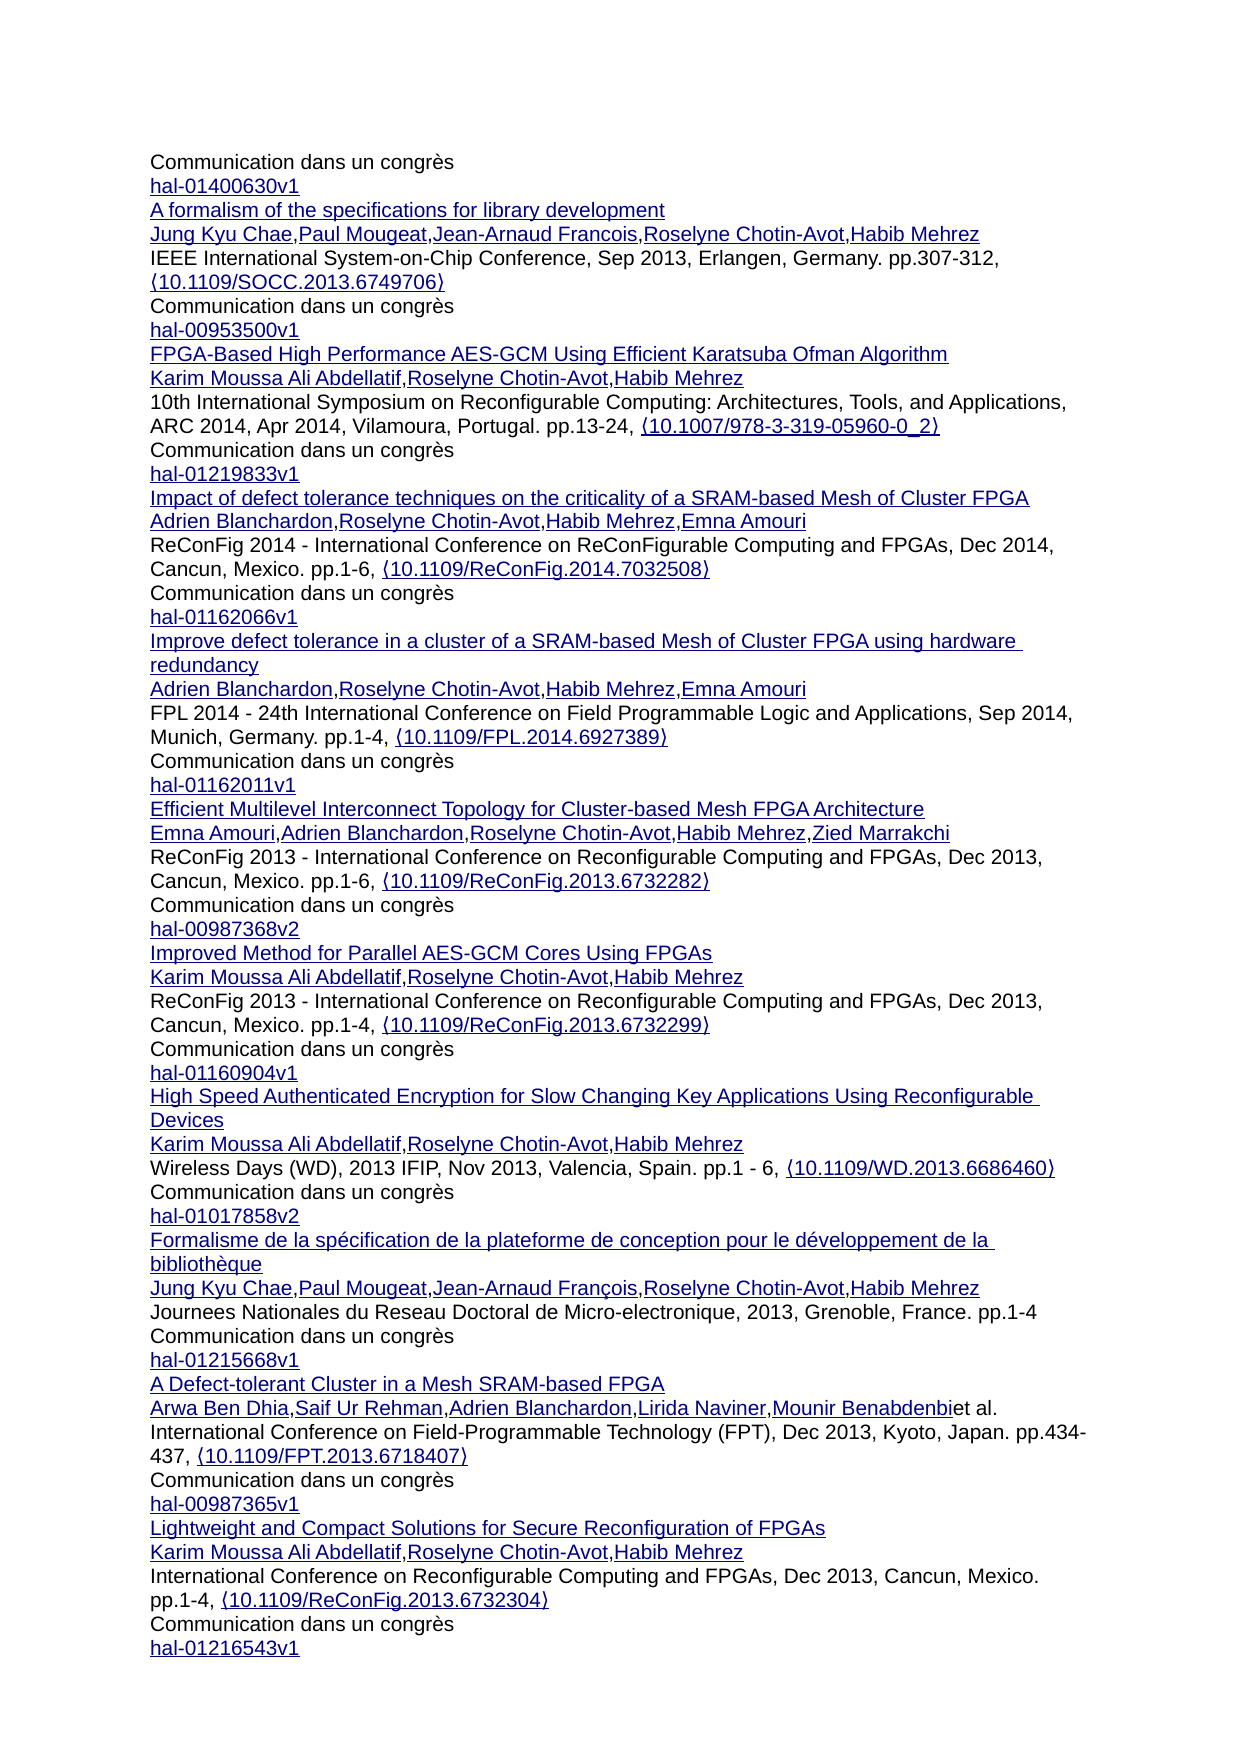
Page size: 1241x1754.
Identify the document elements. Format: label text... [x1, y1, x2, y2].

table_cell Lightweight and Compact Solutions for Secure Reconfiguration of FPGAs Karim Moussa Ali Abdellatif,Roselyne Chotin-Avot,Habib Mehrez International Conference on Reconfigurable Computing and FPGAs, Dec 2013, Cancun, Mexico. pp.1-4, ⟨10.1109/ReConFig.2013.6732304⟩ Communication dans un congrès hal-01216543v1 [150, 1516, 1090, 1659]
table_cell Efficient Multilevel Interconnect Topology for Cluster-based Mesh FPGA Architecture Emna Amouri,Adrien Blanchardon,Roselyne Chotin-Avot,Habib Mehrez,Zied Marrakchi ReConFig 2013 - International Conference on Reconfigurable Computing and FPGAs, Dec 2013, Cancun, Mexico. pp.1-6, ⟨10.1109/ReConFig.2013.6732282⟩ Communication dans un congrès hal-00987368v2 [150, 797, 1090, 941]
table_cell A Defect-tolerant Cluster in a Mesh SRAM-based FPGA Arwa Ben Dhia,Saif Ur Rehman,Adrien Blanchardon,Lirida Naviner,Mounir Benabdenbiet al. International Conference on Field-Programmable Technology (FPT), Dec 2013, Kyoto, Japan. pp.434-437, ⟨10.1109/FPT.2013.6718407⟩ Communication dans un congrès hal-00987365v1 [150, 1372, 1090, 1516]
table_cell High Speed Authenticated Encryption for Slow Changing Key Applications Using Reconfigurable Devices Karim Moussa Ali Abdellatif,Roselyne Chotin-Avot,Habib Mehrez Wireless Days (WD), 2013 IFIP, Nov 2013, Valencia, Spain. pp.1 - 6, ⟨10.1109/WD.2013.6686460⟩ Communication dans un congrès hal-01017858v2 [150, 1084, 1090, 1228]
table_cell A formalism of the specifications for library development Jung Kyu Chae,Paul Mougeat,Jean-Arnaud Francois,Roselyne Chotin-Avot,Habib Mehrez IEEE International System-on-Chip Conference, Sep 2013, Erlangen, Germany. pp.307-312, ⟨10.1109/SOCC.2013.6749706⟩ Communication dans un congrès hal-00953500v1 [150, 198, 1090, 342]
table_cell Improve defect tolerance in a cluster of a SRAM-based Mesh of Cluster FPGA using hardware redundancy Adrien Blanchardon,Roselyne Chotin-Avot,Habib Mehrez,Emna Amouri FPL 2014 - 24th International Conference on Field Programmable Logic and Applications, Sep 2014, Munich, Germany. pp.1-4, ⟨10.1109/FPL.2014.6927389⟩ Communication dans un congrès hal-01162011v1 [150, 629, 1090, 797]
table_cell FPGA-Based High Performance AES-GCM Using Efficient Karatsuba Ofman Algorithm Karim Moussa Ali Abdellatif,Roselyne Chotin-Avot,Habib Mehrez 10th International Symposium on Reconfigurable Computing: Architectures, Tools, and Applications, ARC 2014, Apr 2014, Vilamoura, Portugal. pp.13-24, ⟨10.1007/978-3-319-05960-0_2⟩ Communication dans un congrès hal-01219833v1 [150, 342, 1090, 485]
table_cell Improved Method for Parallel AES-GCM Cores Using FPGAs Karim Moussa Ali Abdellatif,Roselyne Chotin-Avot,Habib Mehrez ReConFig 2013 - International Conference on Reconfigurable Computing and FPGAs, Dec 2013, Cancun, Mexico. pp.1-4, ⟨10.1109/ReConFig.2013.6732299⟩ Communication dans un congrès hal-01160904v1 [150, 941, 1090, 1084]
table_cell Impact of defect tolerance techniques on the criticality of a SRAM-based Mesh of Cluster FPGA Adrien Blanchardon,Roselyne Chotin-Avot,Habib Mehrez,Emna Amouri ReConFig 2014 - International Conference on ReConFigurable Computing and FPGAs, Dec 2014, Cancun, Mexico. pp.1-6, ⟨10.1109/ReConFig.2014.7032508⟩ Communication dans un congrès hal-01162066v1 [150, 485, 1090, 629]
table_cell Formalisme de la spécification de la plateforme de conception pour le développement de la bibliothèque Jung Kyu Chae,Paul Mougeat,Jean-Arnaud François,Roselyne Chotin-Avot,Habib Mehrez Journees Nationales du Reseau Doctoral de Micro-electronique, 2013, Grenoble, France. pp.1-4 Communication dans un congrès hal-01215668v1 [150, 1228, 1090, 1372]
table_cell Communication dans un congrès hal-01400630v1 [150, 150, 1090, 198]
